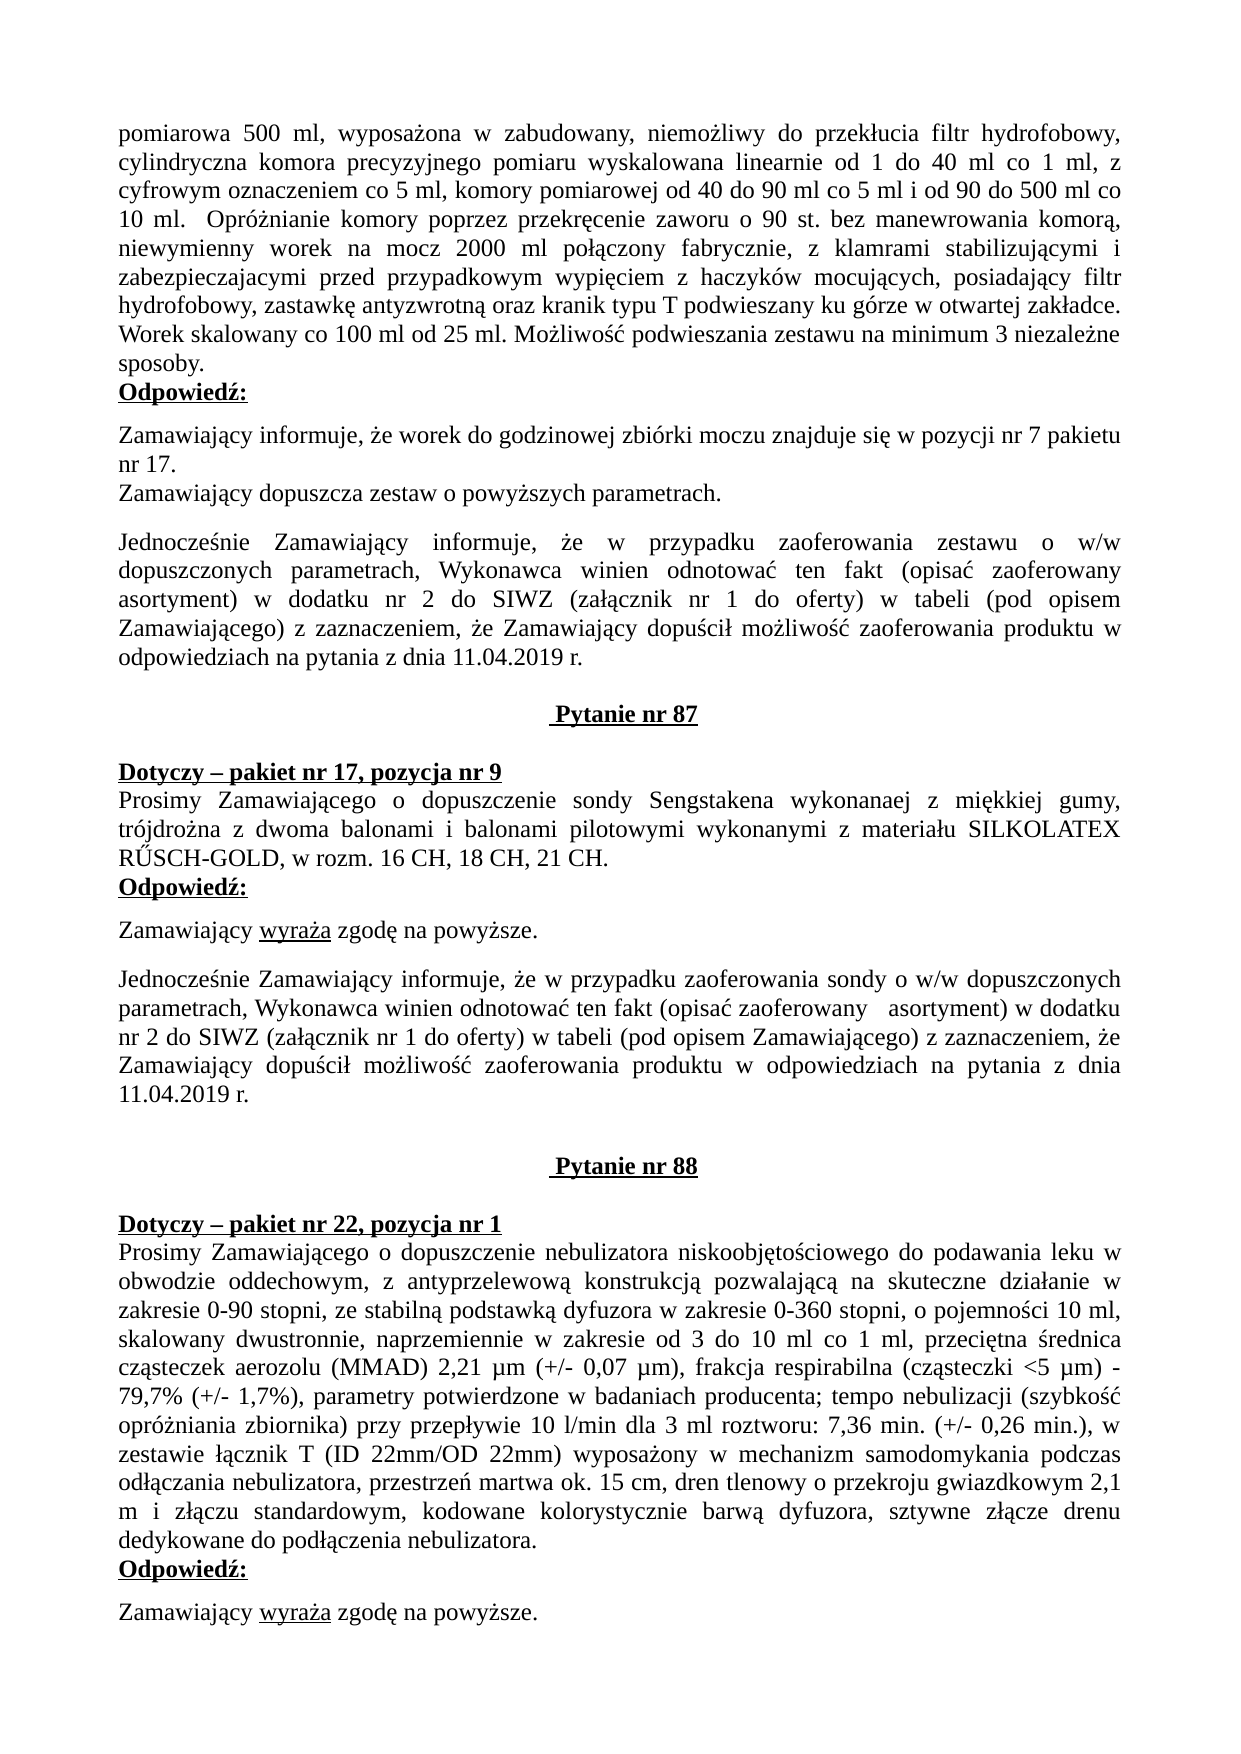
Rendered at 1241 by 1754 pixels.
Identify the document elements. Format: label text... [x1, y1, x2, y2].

text pomiarowa 500 ml, wyposażona w zabudowany, niemożliwy do przekłucia filtr hydrofobowy, cylindryczna komora precyzyjnego pomiaru wyskalowana linearnie od 1 do 40 ml co 1 ml, z cyfrowym oznaczeniem co 5 ml, komory pomiarowej od 40 do 90 ml co 5 ml i od 90 do 500 ml co 10 ml. Opróżnianie komory poprzez przekręcenie zaworu o 90 st. bez manewrowania komorą, niewymienny worek na mocz 2000 ml połączony fabrycznie, z klamrami stabilizującymi i zabezpieczajacymi przed przypadkowym wypięciem z haczyków mocujących, posiadający filtr hydrofobowy, zastawkę antyzwrotną oraz kranik typu T podwieszany ku górze w otwartej zakładce. Worek skalowany co 100 ml od 25 ml. Możliwość podwieszania zestawu na minimum 3 niezależne sposoby. [118, 118, 1122, 377]
text Zamawiający wyraża zgodę na powyższe. [118, 1597, 1122, 1626]
text Odpowiedź: [118, 1554, 1122, 1582]
text Pytanie nr 87 [118, 699, 1122, 728]
text Dotyczy – pakiet nr 22, pozycja nr 1 [118, 1209, 1122, 1237]
text Prosimy Zamawiającego o dopuszczenie sondy Sengstakena wykonanaej z miękkiej gumy, trójdrożna z dwoma balonami i balonami pilotowymi wykonanymi z materiału SILKOLATEX RŰSCH-GOLD, w rozm. 16 CH, 18 CH, 21 CH. [118, 786, 1122, 872]
text Jednocześnie Zamawiający informuje, że w przypadku zaoferowania sondy o w/w dopuszczonych parametrach, Wykonawca winien odnotować ten fakt (opisać zaoferowany asortyment) w dodatku nr 2 do SIWZ (załącznik nr 1 do oferty) w tabeli (pod opisem Zamawiającego) z zaznaczeniem, że Zamawiający dopuścił możliwość zaoferowania produktu w odpowiedziach na pytania z dnia 11.04.2019 r. [118, 964, 1122, 1108]
text Dotyczy – pakiet nr 17, pozycja nr 9 [118, 757, 1122, 786]
text Zamawiający dopuszcza zestaw o powyższych parametrach. [118, 478, 1122, 506]
text Pytanie nr 88 [118, 1151, 1122, 1180]
text Odpowiedź: [118, 872, 1122, 901]
text Zamawiający informuje, że worek do godzinowej zbiórki moczu znajduje się w pozycji nr 7 pakietu nr 17. [118, 420, 1122, 478]
text Odpowiedź: [118, 377, 1122, 406]
text Prosimy Zamawiającego o dopuszczenie nebulizatora niskoobjętościowego do podawania leku w obwodzie oddechowym, z antyprzelewową konstrukcją pozwalającą na skuteczne działanie w zakresie 0-90 stopni, ze stabilną podstawką dyfuzora w zakresie 0-360 stopni, o pojemności 10 ml, skalowany dwustronnie, naprzemiennie w zakresie od 3 do 10 ml co 1 ml, przeciętna średnica cząsteczek aerozolu (MMAD) 2,21 µm (+/- 0,07 µm), frakcja respirabilna (cząsteczki <5 µm) - 79,7% (+/- 1,7%), parametry potwierdzone w badaniach producenta; tempo nebulizacji (szybkość opróżniania zbiornika) przy przepływie 10 l/min dla 3 ml roztworu: 7,36 min. (+/- 0,26 min.), w zestawie łącznik T (ID 22mm/OD 22mm) wyposażony w mechanizm samodomykania podczas odłączania nebulizatora, przestrzeń martwa ok. 15 cm, dren tlenowy o przekroju gwiazdkowym 2,1 m i złączu standardowym, kodowane kolorystycznie barwą dyfuzora, sztywne złącze drenu dedykowane do podłączenia nebulizatora. [118, 1237, 1122, 1554]
text Jednocześnie Zamawiający informuje, że w przypadku zaoferowania zestawu o w/w dopuszczonych parametrach, Wykonawca winien odnotować ten fakt (opisać zaoferowany asortyment) w dodatku nr 2 do SIWZ (załącznik nr 1 do oferty) w tabeli (pod opisem Zamawiającego) z zaznaczeniem, że Zamawiający dopuścił możliwość zaoferowania produktu w odpowiedziach na pytania z dnia 11.04.2019 r. [118, 527, 1122, 671]
text Zamawiający wyraża zgodę na powyższe. [118, 915, 1122, 944]
